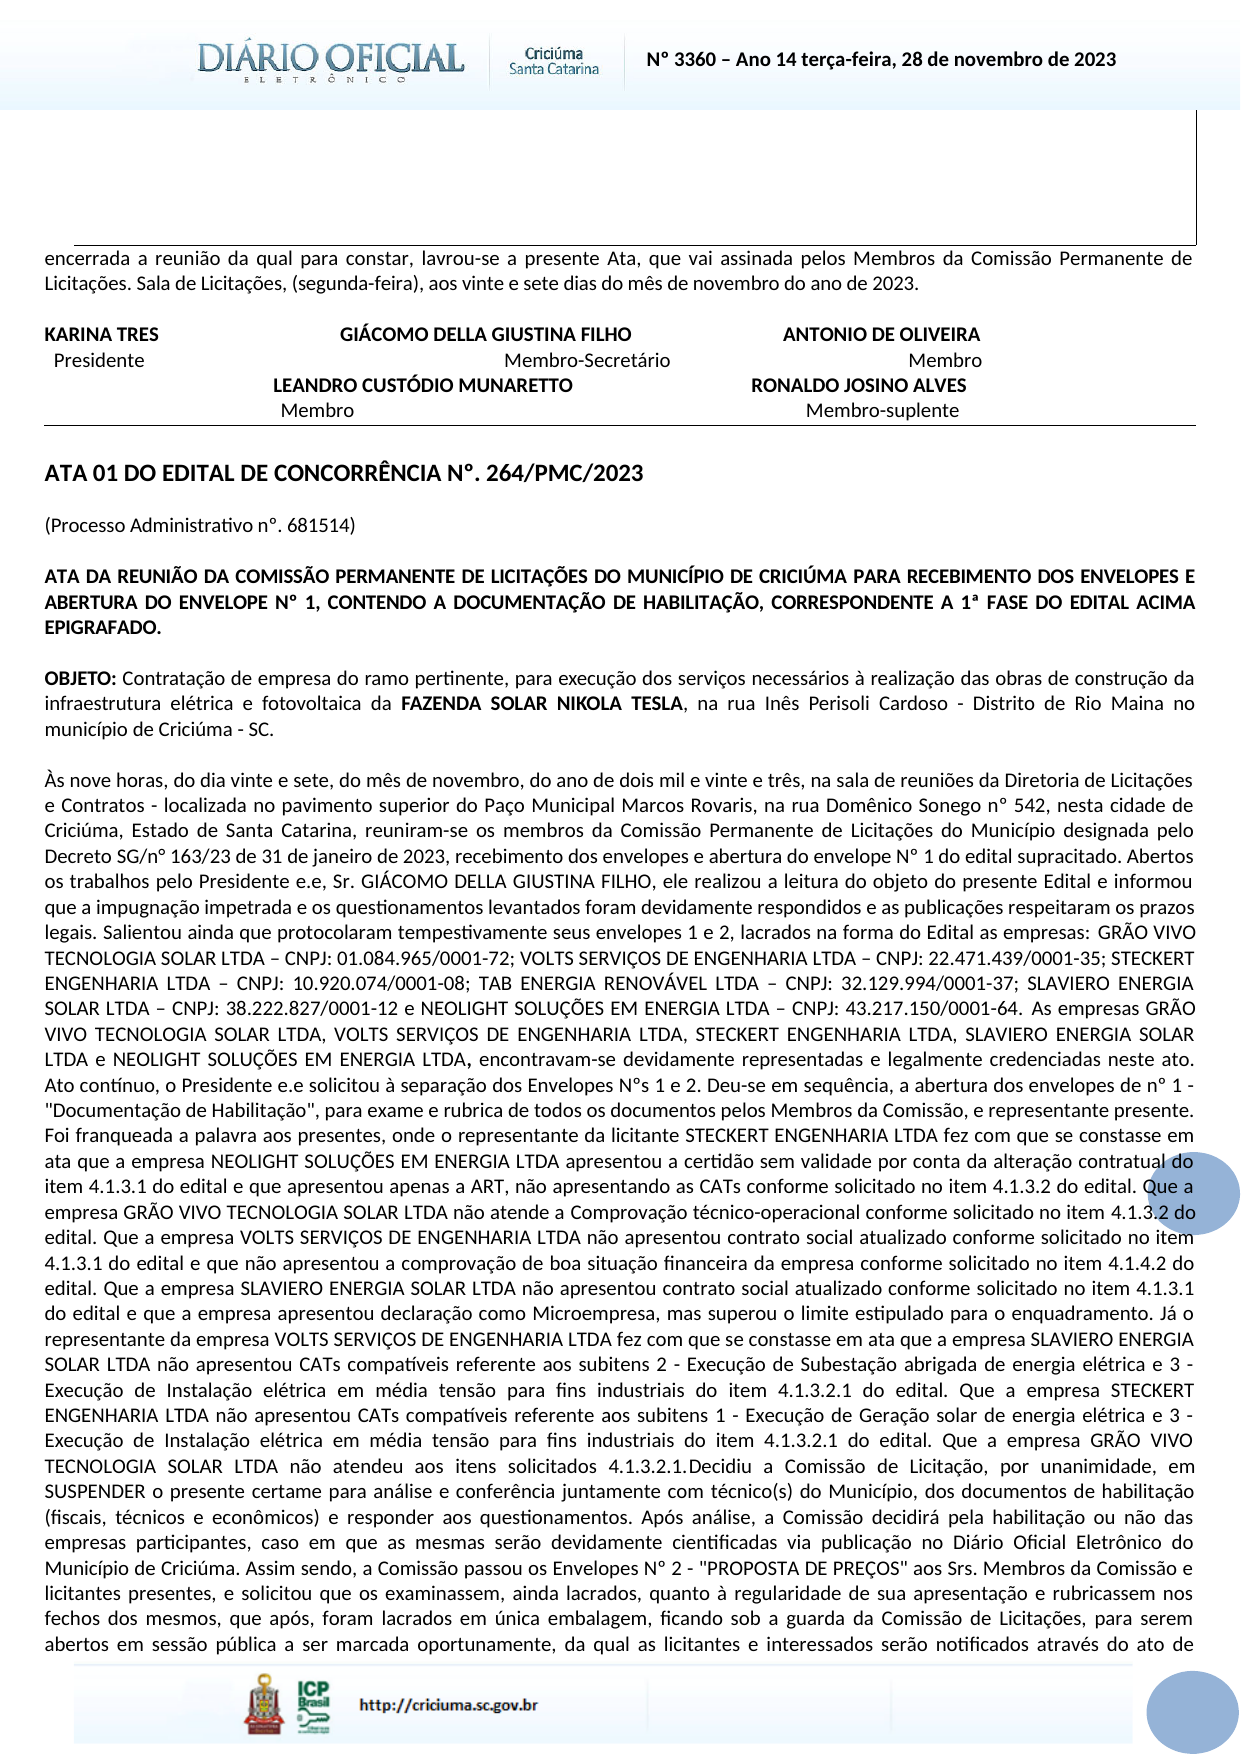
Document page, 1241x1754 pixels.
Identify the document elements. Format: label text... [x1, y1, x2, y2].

text LEANDRO CUSTÓDIO MUNARETTO RONALDO JOSINO ALVES [44, 372, 1196, 398]
text ATA 01 DO EDITAL DE CONCORRÊNCIA Nº. 264/PMC/2023 [44, 457, 1196, 487]
text ATA DA REUNIÃO DA COMISSÃO PERMANENTE DE LICITAÇÕES DO MUNICÍPIO DE CRICIÚMA PARA RECEBIMENTO DOS ENVELOPES E ABERTURA DO ENVELOPE Nº 1, CONTENDO A DOCUMENTAÇÃO DE HABILITAÇÃO, CORRESPONDENTE A 1ª FASE DO EDITAL ACIMA EPIGRAFADO. [44, 563, 1196, 640]
text Às nove horas, do dia vinte e sete, do mês de novembro, do ano de dois mil e vinte e três, na sala de reuniões da Diretoria de Licitações e Contratos - localizada no pavimento superior do Paço Municipal Marcos Rovaris, na rua Domênico Sonego nº 542, nesta cidade de Criciúma, Estado de Santa Catarina, reuniram-se os membros da Comissão Permanente de Licitações do Município designada pelo Decreto SG/n° 163/23 de 31 de janeiro de 2023, recebimento dos envelopes e abertura do envelope Nº 1 do edital supracitado. Abertos os trabalhos pelo Presidente e.e, Sr. GIÁCOMO DELLA GIUSTINA FILHO, ele realizou a leitura do objeto do presente Edital e informou que a impugnação impetrada e os questionamentos levantados foram devidamente respondidos e as publicações respeitaram os prazos legais. Salientou ainda que protocolaram tempestivamente seus envelopes 1 e 2, lacrados na forma do Edital as empresas: GRÃO VIVO TECNOLOGIA SOLAR LTDA – CNPJ: 01.084.965/0001-72; VOLTS SERVIÇOS DE ENGENHARIA LTDA – CNPJ: 22.471.439/0001-35; STECKERT ENGENHARIA LTDA – CNPJ: 10.920.074/0001-08; TAB ENERGIA RENOVÁVEL LTDA – CNPJ: 32.129.994/0001-37; SLAVIERO ENERGIA SOLAR LTDA – CNPJ: 38.222.827/0001-12 e NEOLIGHT SOLUÇÕES EM ENERGIA LTDA – CNPJ: 43.217.150/0001-64. As empresas GRÃO VIVO TECNOLOGIA SOLAR LTDA, VOLTS SERVIÇOS DE ENGENHARIA LTDA, STECKERT ENGENHARIA LTDA, SLAVIERO ENERGIA SOLAR LTDA e NEOLIGHT SOLUÇÕES EM ENERGIA LTDA, encontravam-se devidamente representadas e legalmente credenciadas neste ato. Ato contínuo, o Presidente e.e solicitou à separação dos Envelopes Nºs 1 e 2. Deu-se em sequência, a abertura dos envelopes de nº 1 - "Documentação de Habilitação", para exame e rubrica de todos os documentos pelos Membros da Comissão, e representante presente. Foi franqueada a palavra aos presentes, onde o representante da licitante STECKERT ENGENHARIA LTDA fez com que se constasse em ata que a empresa NEOLIGHT SOLUÇÕES EM ENERGIA LTDA apresentou a certidão sem validade por conta da alteração contratual do item 4.1.3.1 do edital e que apresentou apenas a ART, não apresentando as CATs conforme solicitado no item 4.1.3.2 do edital. Que a empresa GRÃO VIVO TECNOLOGIA SOLAR LTDA não atende a Comprovação técnico-operacional conforme solicitado no item 4.1.3.2 do edital. Que a empresa VOLTS SERVIÇOS DE ENGENHARIA LTDA não apresentou contrato social atualizado conforme solicitado no item 4.1.3.1 do edital e que não apresentou a comprovação de boa situação financeira da empresa conforme solicitado no item 4.1.4.2 do edital. Que a empresa SLAVIERO ENERGIA SOLAR LTDA não apresentou contrato social atualizado conforme solicitado no item 4.1.3.1 do edital e que a empresa apresentou declaração como Microempresa, mas superou o limite estipulado para o enquadramento. Já o representante da empresa VOLTS SERVIÇOS DE ENGENHARIA LTDA fez com que se constasse em ata que a empresa SLAVIERO ENERGIA SOLAR LTDA não apresentou CATs compatíveis referente aos subitens 2 - Execução de Subestação abrigada de energia elétrica e 3 - Execução de Instalação elétrica em média tensão para fins industriais do item 4.1.3.2.1 do edital. Que a empresa STECKERT ENGENHARIA LTDA não apresentou CATs compatíveis referente aos subitens 1 - Execução de Geração solar de energia elétrica e 3 - Execução de Instalação elétrica em média tensão para fins industriais do item 4.1.3.2.1 do edital. Que a empresa GRÃO VIVO TECNOLOGIA SOLAR LTDA não atendeu aos itens solicitados 4.1.3.2.1.Decidiu a Comissão de Licitação, por unanimidade, em SUSPENDER o presente certame para análise e conferência juntamente com técnico(s) do Município, dos documentos de habilitação (fiscais, técnicos e econômicos) e responder aos questionamentos. Após análise, a Comissão decidirá pela habilitação ou não das empresas participantes, caso em que as mesmas serão devidamente cientificadas via publicação no Diário Oficial Eletrônico do Município de Criciúma. Assim sendo, a Comissão passou os Envelopes Nº 2 - "PROPOSTA DE PREÇOS" aos Srs. Membros da Comissão e licitantes presentes, e solicitou que os examinassem, ainda lacrados, quanto à regularidade de sua apresentação e rubricassem nos fechos dos mesmos, que após, foram lacrados em única embalagem, ficando sob a guarda da Comissão de Licitações, para serem abertos em sessão pública a ser marcada oportunamente, da qual as licitantes e interessados serão notificados através do ato de [44, 767, 1196, 1656]
text encerrada a reunião da qual para constar, lavrou-se a presente Ata, que vai assinada pelos Membros da Comissão Permanente de Licitações. Sala de Licitações, (segunda-feira), aos vinte e sete dias do mês de novembro do ano de 2023. [44, 245, 1196, 296]
text Presidente Membro-Secretário Membro [44, 347, 1196, 372]
text KARINA TRES GIÁCOMO DELLA GIUSTINA FILHO ANTONIO DE OLIVEIRA [44, 321, 1196, 347]
text Membro Membro-suplente [44, 398, 1196, 425]
text (Processo Administrativo nº. 681514) [44, 513, 1196, 538]
text OBJETO: Contratação de empresa do ramo pertinente, para execução dos serviços necessários à realização das obras de construção da infraestrutura elétrica e fotovoltaica da FAZENDA SOLAR NIKOLA TESLA, na rua Inês Perisoli Cardoso - Distrito de Rio Maina no município de Criciúma - SC. [44, 665, 1196, 741]
